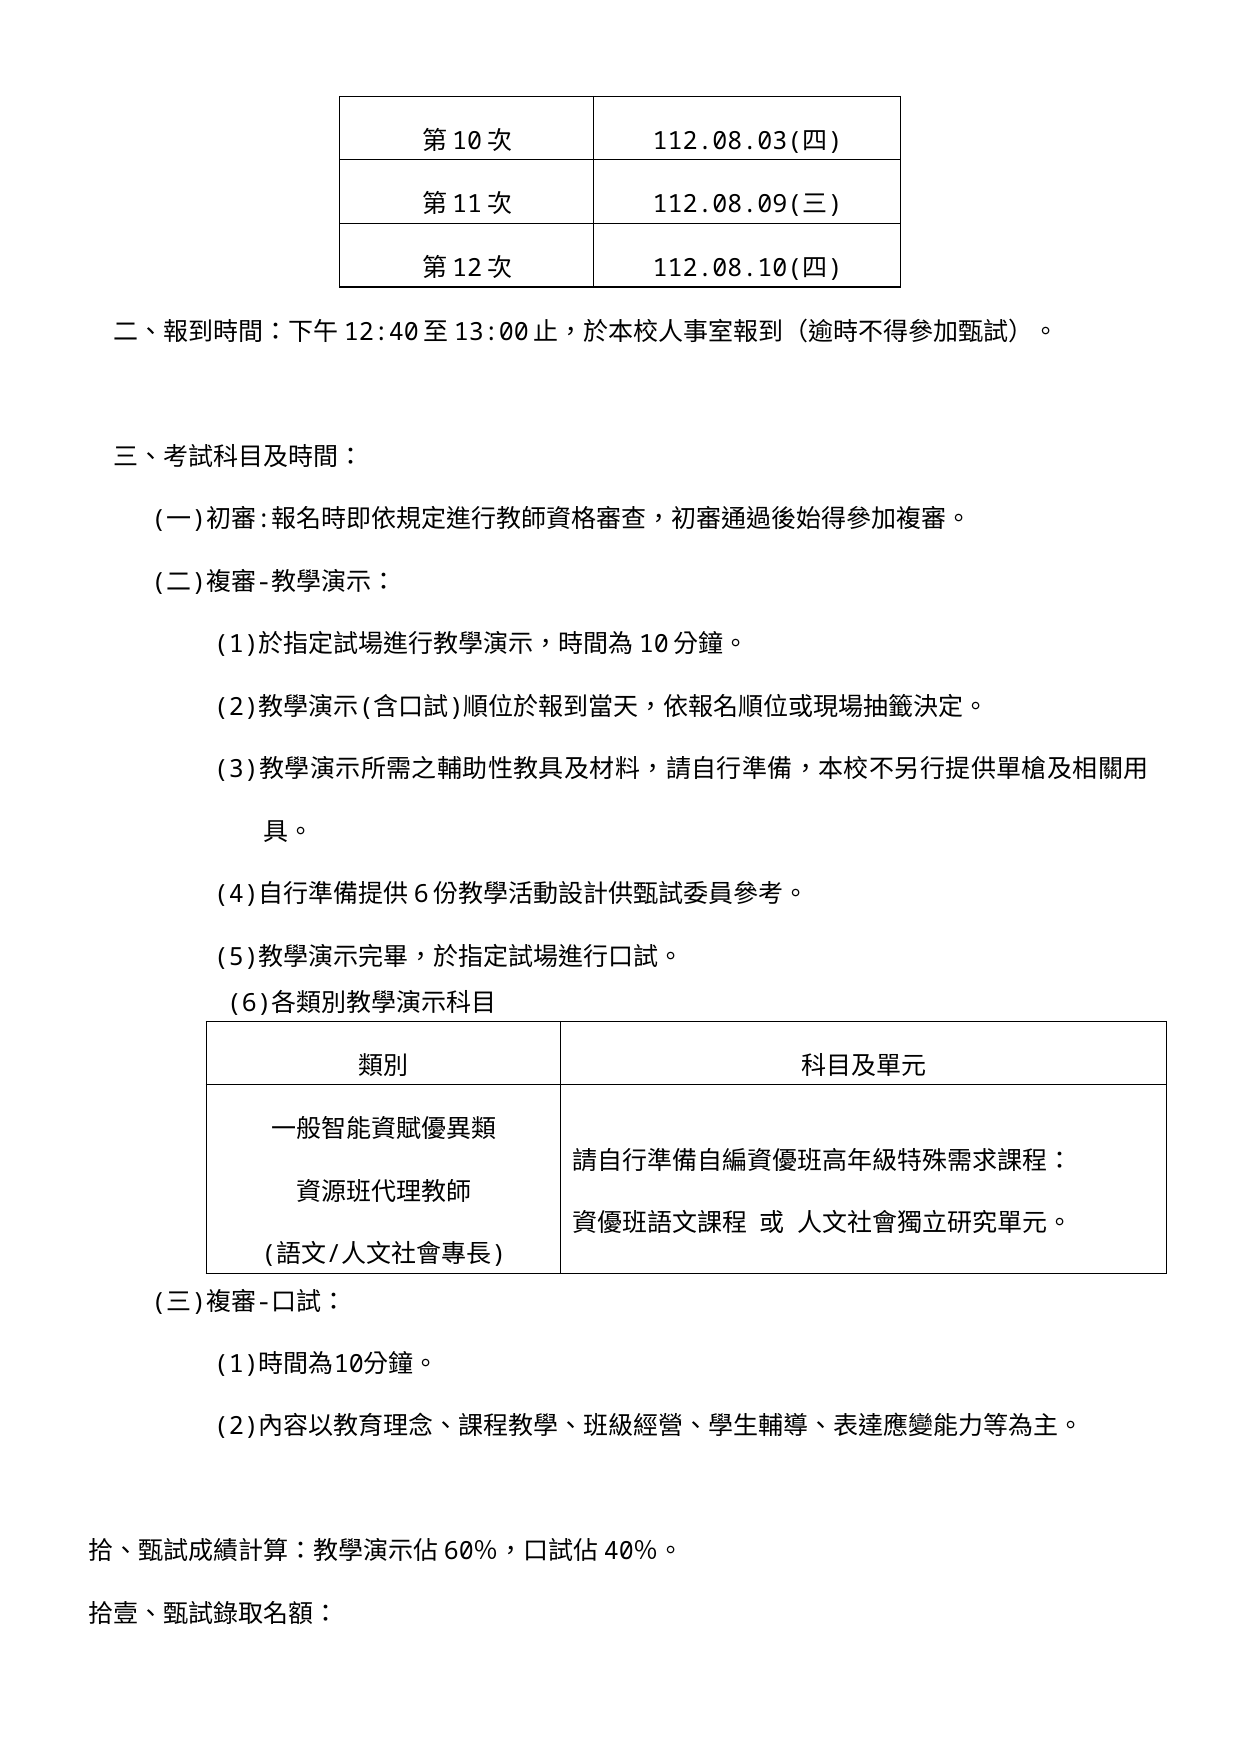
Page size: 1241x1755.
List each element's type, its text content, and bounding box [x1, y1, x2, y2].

table_cell 第12次 [340, 224, 593, 286]
table_cell 112.08.09(三) [594, 160, 900, 223]
table_header 類別 [207, 1022, 560, 1084]
text (1)於指定試場進行教學演示，時間為10分鐘。 [139, 600, 1152, 662]
text (4)自行準備提供6份教學活動設計供甄試委員參考。 [214, 850, 1152, 912]
text (一)初審:報名時即依規定進行教師資格審查，初審通過後始得參加複審。 [89, 475, 1152, 537]
text 三、考試科目及時間： [89, 412, 1152, 475]
text (3)教學演示所需之輔助性教具及材料，請自行準備，本校不另行提供單槍及相關用具。 [214, 725, 1152, 850]
text 二、報到時間：下午12:40至13:00止，於本校人事室報到（逾時不得參加甄試）。 [89, 287, 1152, 350]
text (二)複審-教學演示： [89, 537, 1152, 600]
table_cell 請自行準備自編資優班高年級特殊需求課程： 資優班語文課程 或 人文社會獨立研究單元。 [561, 1085, 1166, 1273]
text (2)內容以教育理念、課程教學、班級經營、學生輔導、表達應變能力等為主。 [214, 1382, 1152, 1445]
text (2)教學演示(含口試)順位於報到當天，依報名順位或現場抽籤決定。 [214, 662, 1152, 725]
text (5)教學演示完畢，於指定試場進行口試。 [214, 912, 1152, 975]
text 拾壹、甄試錄取名額： [89, 1570, 1152, 1632]
table_cell 第11次 [340, 160, 593, 223]
text (三)複審-口試： [89, 1274, 1152, 1320]
table_cell 112.08.03(四) [594, 97, 900, 159]
table_header 科目及單元 [561, 1022, 1166, 1084]
text (1)時間為10分鐘。 [214, 1320, 1152, 1382]
table_cell 112.08.10(四) [594, 224, 900, 286]
table_cell 第10次 [340, 97, 593, 159]
table_cell 一般智能資賦優異類 資源班代理教師 (語文/人文社會專長) [207, 1085, 560, 1273]
text (6)各類別教學演示科目 [137, 975, 1152, 1021]
text 拾、甄試成績計算：教學演示佔60％，口試佔40％。 [89, 1507, 1152, 1570]
